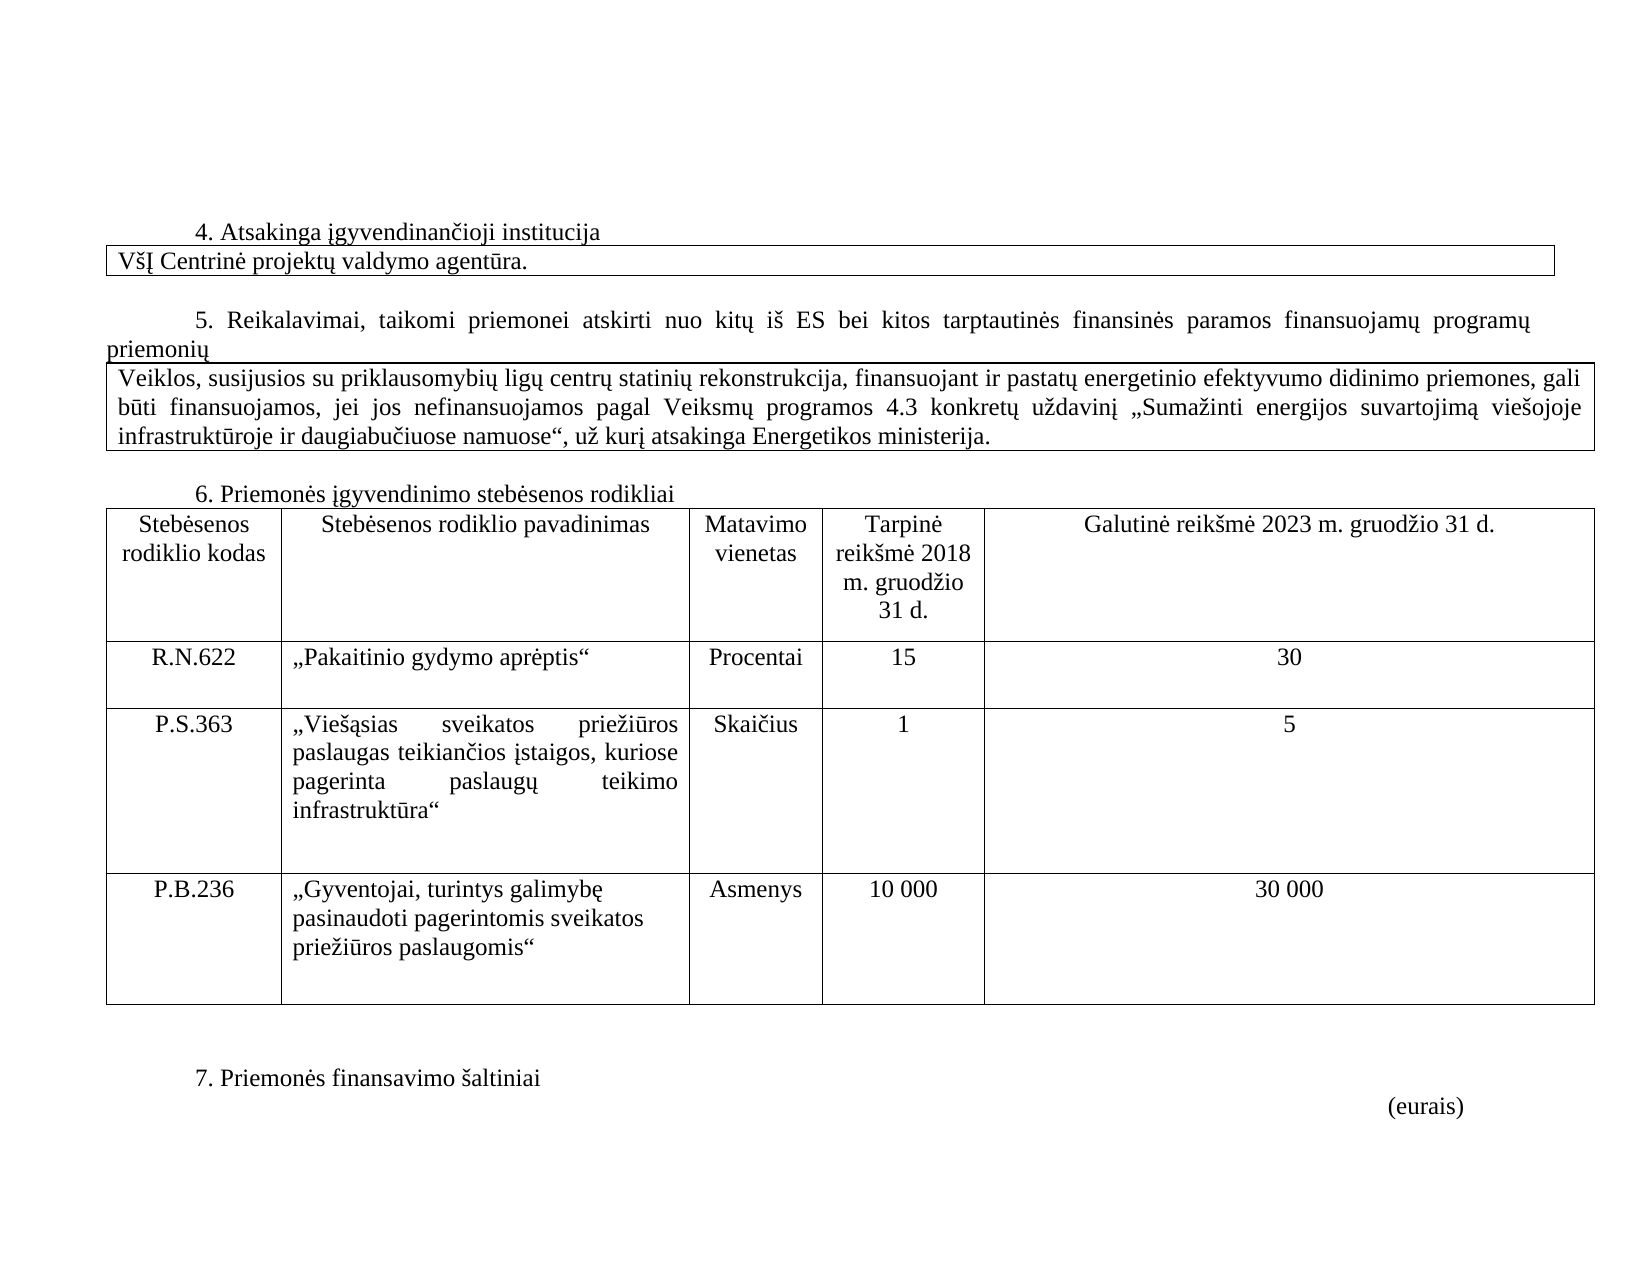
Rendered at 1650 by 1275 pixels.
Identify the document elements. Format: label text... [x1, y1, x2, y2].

table_header Matavimo vienetas [690, 509, 822, 641]
table_cell P.B.236 [107, 874, 281, 1004]
table_cell „Gyventojai, turintys galimybę pasinaudoti pagerintomis sveikatos priežiūros paslaugomis“ [282, 874, 689, 1004]
table_cell 5 [985, 709, 1594, 873]
table_cell „Pakaitinio gydymo aprėptis“ [282, 642, 689, 708]
table_cell Procentai [690, 642, 822, 708]
text 6. Priemonės įgyvendinimo stebėsenos rodikliai [106, 479, 1532, 508]
table_cell R.N.622 [107, 642, 281, 708]
text (eurais) [1293, 1091, 1532, 1120]
table_cell 1 [823, 709, 984, 873]
table_cell P.S.363 [107, 709, 281, 873]
table_header Galutinė reikšmė 2023 m. gruodžio 31 d. [985, 509, 1594, 641]
table_header Stebėsenos rodiklio kodas [107, 509, 281, 641]
text 4. Atsakinga įgyvendinančioji institucija [106, 217, 1532, 245]
table_cell 10 000 [823, 874, 984, 1004]
table_cell 30 [985, 642, 1594, 708]
table_header Tarpinė reikšmė 2018 m. gruodžio 31 d. [823, 509, 984, 641]
table_header Stebėsenos rodiklio pavadinimas [282, 509, 689, 641]
table_cell 30 000 [985, 874, 1594, 1004]
table_header VšĮ Centrinė projektų valdymo agentūra. [107, 246, 1554, 275]
table_cell Asmenys [690, 874, 822, 1004]
table_cell 15 [823, 642, 984, 708]
text 7. Priemonės finansavimo šaltiniai [106, 1063, 1532, 1091]
table_header Veiklos, susijusios su priklausomybių ligų centrų statinių rekonstrukcija, finansuojant ir pastatų energetinio efektyvumo didinimo priemones, gali būti finansuojamos, jei jos nefinansuojamos pagal Veiksmų programos 4.3 konkretų uždavinį „Sumažinti energijos suvartojimą viešojoje infrastruktūroje ir daugiabučiuose namuose“, už kurį atsakinga Energetikos ministerija. [107, 364, 1594, 450]
table_cell „Viešąsias sveikatos priežiūros paslaugas teikiančios įstaigos, kuriose pagerinta paslaugų teikimo infrastruktūra“ [282, 709, 689, 873]
text 5. Reikalavimai, taikomi priemonei atskirti nuo kitų iš ES bei kitos tarptautinės finansinės paramos finansuojamų programų priemonių [106, 305, 1532, 362]
table_cell Skaičius [690, 709, 822, 873]
